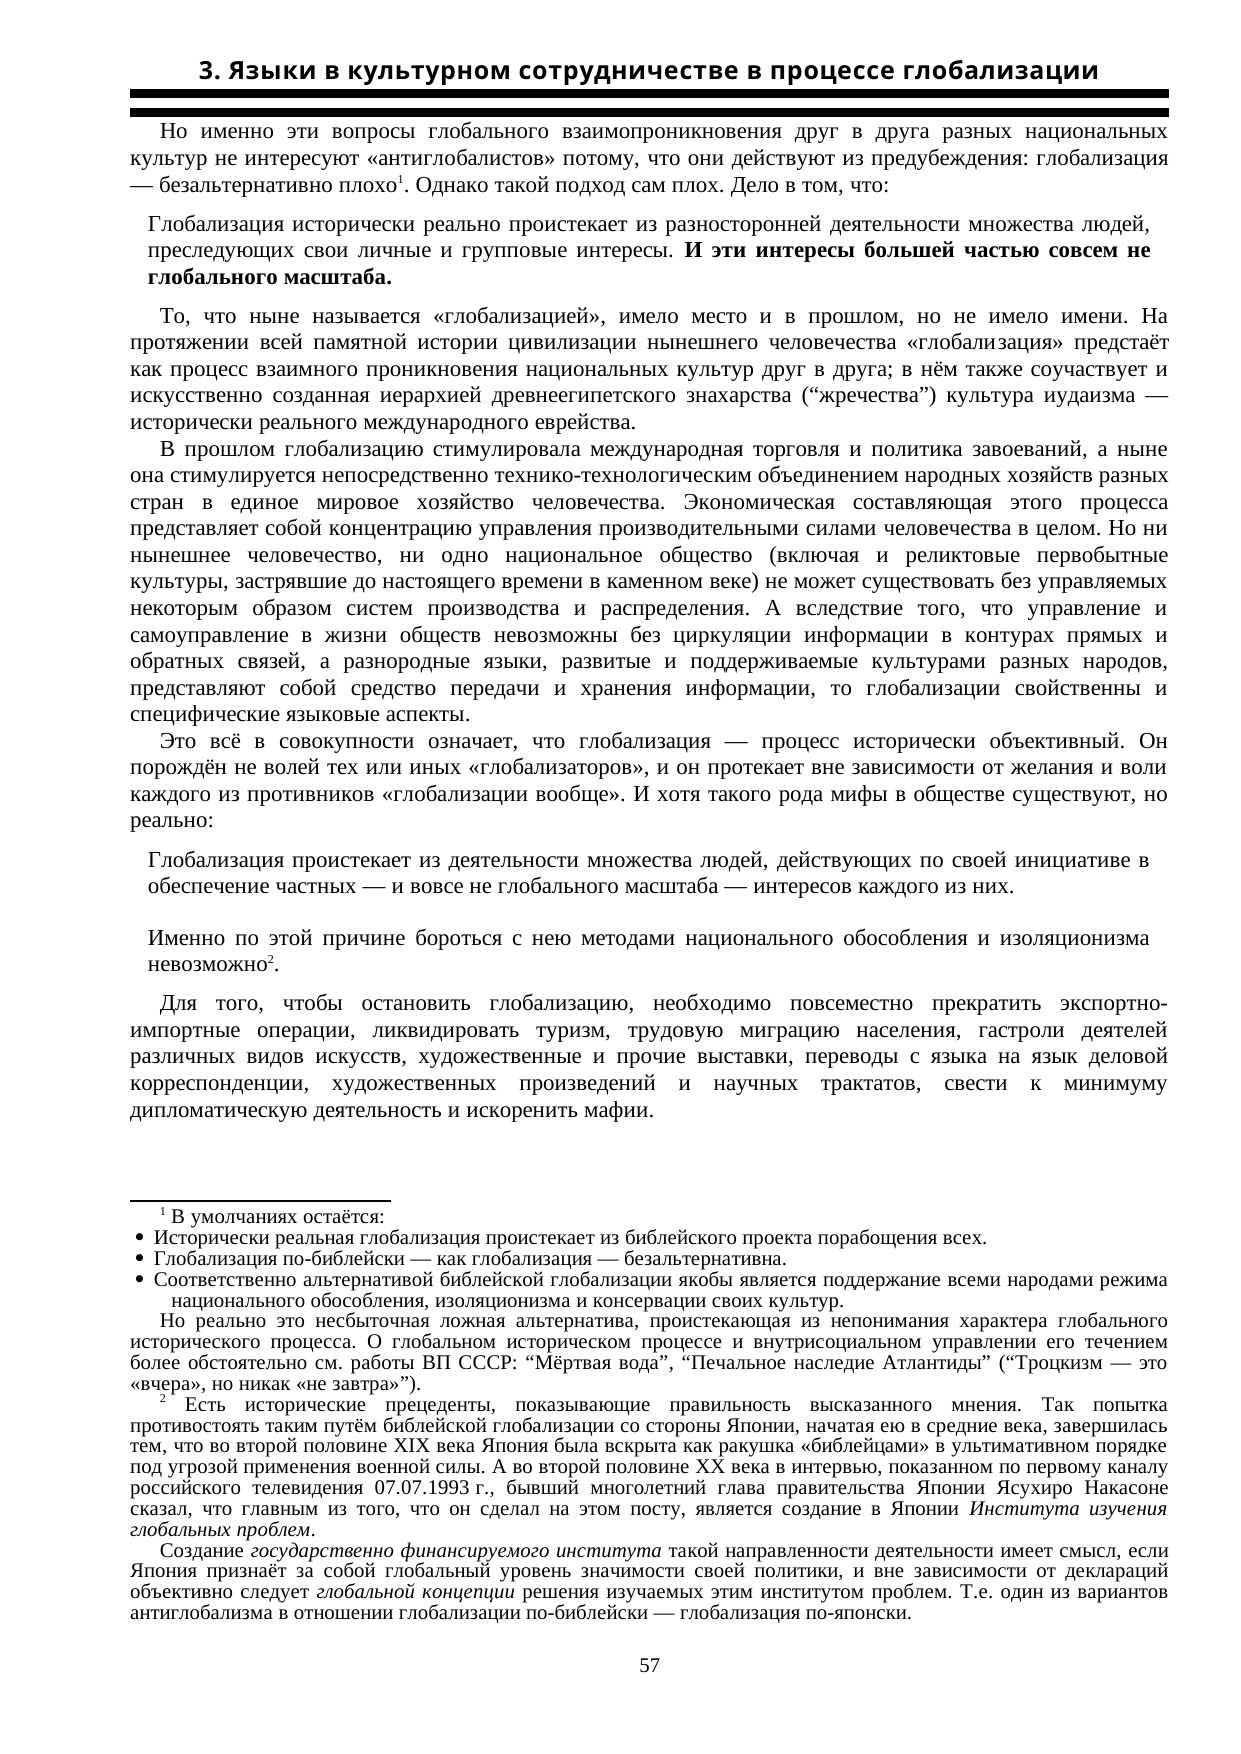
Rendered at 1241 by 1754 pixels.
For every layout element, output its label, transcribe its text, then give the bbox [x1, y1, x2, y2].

text Но реально это несбыточная ложная альтернатива, проистекающая из непонимания характера глобального исторического процесса. О глобальном историческом процессе и внутрисоциальном управлении его течением более обстоятельно см. работы ВП СССР: “Мёртвая вода”, “Печальное наследие Атлантиды” (“Троцкизм — это «вчера», но никак «не завтра»”). [130, 1311, 1169, 1394]
text Создание государственно финансируемого института такой направленности деятельности имеет смысл, если Япония признаёт за собой глобальный уровень значимости своей политики, и вне зависимости от деклараций объективно следует глобальной концепции решения изучаемых этим институтом проблем. Т.е. один из вариантов антиглобализма в отношении глобализации по-библейски — глобализация по-японски. [130, 1540, 1169, 1624]
text Есть исторические прецеденты, показывающие правильность высказанного мнения. Так попытка противостоять таким путём библейской глобализации со стороны Японии, начатая ею в средние века, завершилась тем, что во второй половине XIX века Япония была вскрыта как ракушка «библейцами» в ультимативном порядке под угрозой применения военной силы. А во второй половине ХХ века в интервью, показанном по первому каналу российского телевидения 07.07.1993 г., бывший многолетний глава правительства Японии Ясухиро Накасоне сказал, что главным из того, что он сделал на этом посту, является создание в Японии Института изучения глобальных проблем. [130, 1394, 1169, 1540]
list Соответственно альтернативой библейской глобализации якобы является поддержание всеми народами режима национального обособления, изоляционизма и консервации своих культур. [136, 1269, 1169, 1311]
text Это всё в совокупности означает, что глобализация — процесс исторически объективный. Он порождён не волей тех или иных «глобализаторов», и он протекает вне зависимости от желания и воли каждого из противников «глоба­ли­зации вообще». И хотя такого рода мифы в обществе существуют, но реально: [130, 727, 1169, 833]
text Глобализация проистекает из деятельности множества людей, действующих по своей инициативе в обеспечение частных — и вовсе не глобального масштаба — интересов каждого из них. [148, 845, 1152, 898]
list Глобализация по-библейски — как глобализация — безальтернативна. [136, 1249, 1169, 1269]
text Именно по этой причине бороться с нею методами национального обособления и изоляционизма невозможно. [148, 923, 1152, 977]
text Для того, чтобы остановить глобализацию, необходимо повсеместно прекратить экспортно-импортные операции, ликвидировать туризм, трудовую миграцию населения, гастроли деятелей различных видов искусств, художественные и прочие выставки, переводы с языка на язык деловой корреспонденции, художественных произведений и научных трактатов, свести к минимуму дипломатическую деятельность и искоренить мафии. [130, 989, 1169, 1122]
text То, что ныне называется «глобализацией», имело место и в прошлом, но не имело имени. На протяжении всей памятной истории цивилизации нынешнего человечества «глобали­за­ция» предстаёт как процесс взаимного проникновения национальных культур друг в друга; в нём также соучаствует и искусственно созданная иерархией древнеегипетского знахарства (“жречества”) культура иудаизма — исторически реального международного еврейства. [130, 302, 1169, 434]
text В прошлом глобализацию стимулировала международная торговля и политика завоеваний, а ныне она стимулируется непосредственно технико-технологичес­ким объединением народных хозяйств разных стран в единое мировое хозяйство человечества. Экономическая составляющая этого процесса представляет собой концентрацию управления производительными силами человечества в целом. Но ни нынешнее человечество, ни одно национальное общество (включая и реликтовые первобытные культуры, застрявшие до настоящего времени в каменном веке) не может существовать без управляемых некоторым образом систем производства и распределения. А вследствие того, что управление и самоуправление в жизни обществ невозможны без циркуляции информации в контурах прямых и обратных связей, а разнородные языки, развитые и поддерживаемые культурами разных народов, представляют собой средство передачи и хранения информации, то глобализации свойственны и специфические языковые аспекты. [130, 434, 1169, 727]
text Но именно эти вопросы глобального взаимопроникновения друг в друга разных национальных культур не интересуют «антигло­ба­лис­тов» потому, что они действуют из предубеждения: глобализация — безальтернативно плохо. Однако такой подход сам плох. Дело в том, что: [130, 117, 1169, 197]
text В умолчаниях остаётся: [130, 1207, 1169, 1228]
text Глобализация исторически реально проистекает из разносторонней деятельности множества людей, преследующих свои личные и групповые интересы. И эти интересы большей частью совсем не глобального масштаба. [148, 209, 1152, 289]
list Исторически реальная глобализация проистекает из библейского проекта порабощения всех. [136, 1228, 1169, 1249]
